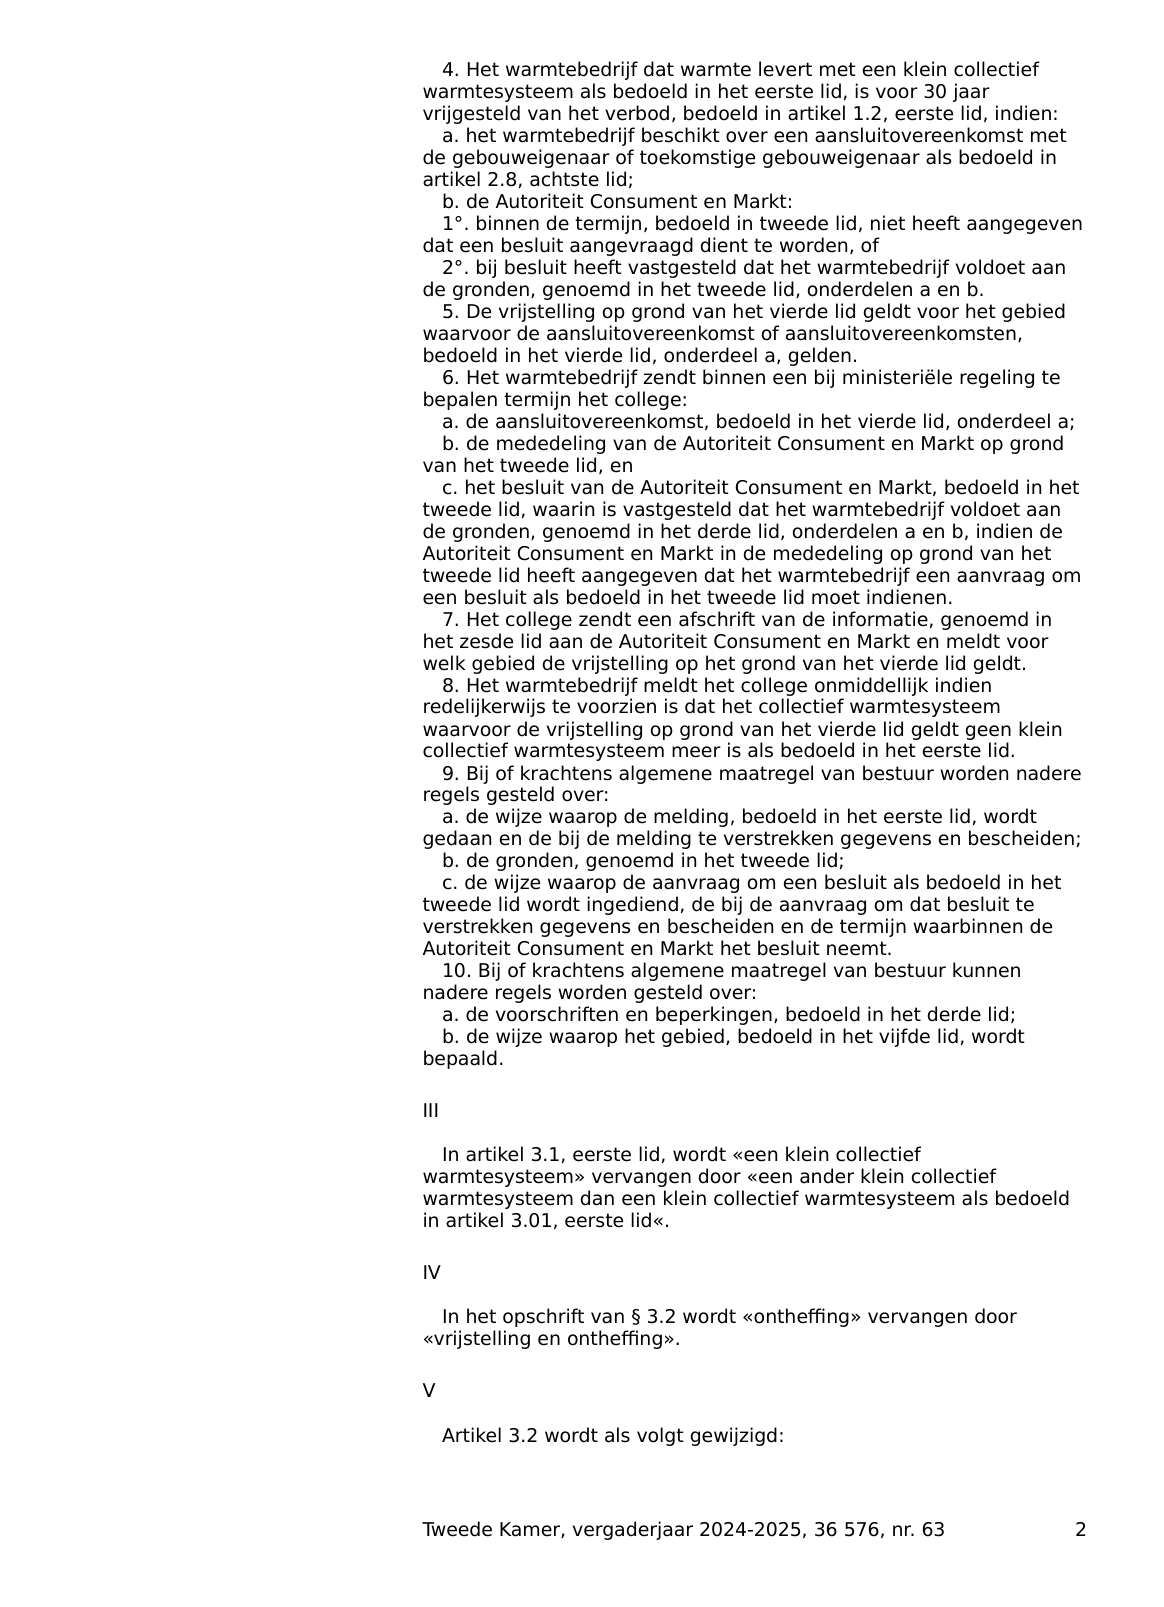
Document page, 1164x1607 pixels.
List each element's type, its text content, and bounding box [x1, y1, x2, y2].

text Artikel 3.2 wordt als volgt gewijzigd: [422, 1424, 1087, 1446]
text b. de wijze waarop het gebied, bedoeld in het vijfde lid, wordt bepaald. [422, 1026, 1087, 1070]
text b. de Autoriteit Consument en Markt: [422, 191, 1087, 213]
text 5. De vrijstelling op grond van het vierde lid geldt voor het gebied waarvoor de aansluitovereenkomst of aansluitovereenkomsten, bedoeld in het vierde lid, onderdeel a, gelden. [422, 301, 1087, 367]
text a. de wijze waarop de melding, bedoeld in het eerste lid, wordt gedaan en de bij de melding te verstrekken gegevens en bescheiden; [422, 806, 1087, 850]
text 7. Het college zendt een afschrift van de informatie, genoemd in het zesde lid aan de Autoriteit Consument en Markt en meldt voor welk gebied de vrijstelling op het grond van het vierde lid geldt. [422, 608, 1087, 674]
text 2°. bij besluit heeft vastgesteld dat het warmtebedrijf voldoet aan de gronden, genoemd in het tweede lid, onderdelen a en b. [422, 257, 1087, 301]
text 1°. binnen de termijn, bedoeld in tweede lid, niet heeft aangegeven dat een besluit aangevraagd dient te worden, of [422, 213, 1087, 257]
text a. de aansluitovereenkomst, bedoeld in het vierde lid, onderdeel a; [422, 411, 1087, 433]
text 9. Bij of krachtens algemene maatregel van bestuur worden nadere regels gesteld over: [422, 762, 1087, 806]
text c. het besluit van de Autoriteit Consument en Markt, bedoeld in het tweede lid, waarin is vastgesteld dat het warmtebedrijf voldoet aan de gronden, genoemd in het derde lid, onderdelen a en b, indien de Autoriteit Consument en Markt in de mededeling op grond van het tweede lid heeft aangegeven dat het warmtebedrijf een aanvraag om een besluit als bedoeld in het tweede lid moet indienen. [422, 477, 1087, 608]
text 6. Het warmtebedrijf zendt binnen een bij ministeriële regeling te bepalen termijn het college: [422, 367, 1087, 411]
text 8. Het warmtebedrijf meldt het college onmiddellijk indien redelijkerwijs te voorzien is dat het collectief warmtesysteem waarvoor de vrijstelling op grond van het vierde lid geldt geen klein collectief warmtesysteem meer is als bedoeld in het eerste lid. [422, 674, 1087, 762]
text In het opschrift van § 3.2 wordt «ontheffing» vervangen door «vrijstelling en ontheffing». [422, 1306, 1087, 1350]
text b. de mededeling van de Autoriteit Consument en Markt op grond van het tweede lid, en [422, 433, 1087, 477]
text a. het warmtebedrijf beschikt over een aansluitovereenkomst met de gebouweigenaar of toekomstige gebouweigenaar als bedoeld in artikel 2.8, achtste lid; [422, 125, 1087, 191]
text 10. Bij of krachtens algemene maatregel van bestuur kunnen nadere regels worden gesteld over: [422, 960, 1087, 1004]
text a. de voorschriften en beperkingen, bedoeld in het derde lid; [422, 1004, 1087, 1026]
subtitle V [422, 1380, 1087, 1402]
subtitle IV [422, 1262, 1087, 1284]
text 4. Het warmtebedrijf dat warmte levert met een klein collectief warmtesysteem als bedoeld in het eerste lid, is voor 30 jaar vrijgesteld van het verbod, bedoeld in artikel 1.2, eerste lid, indien: [422, 59, 1087, 125]
subtitle III [422, 1100, 1087, 1122]
text b. de gronden, genoemd in het tweede lid; [422, 850, 1087, 872]
text In artikel 3.1, eerste lid, wordt «een klein collectief warmtesysteem» vervangen door «een ander klein collectief warmtesysteem dan een klein collectief warmtesysteem als bedoeld in artikel 3.01, eerste lid«. [422, 1144, 1087, 1232]
text c. de wijze waarop de aanvraag om een besluit als bedoeld in het tweede lid wordt ingediend, de bij de aanvraag om dat besluit te verstrekken gegevens en bescheiden en de termijn waarbinnen de Autoriteit Consument en Markt het besluit neemt. [422, 872, 1087, 960]
